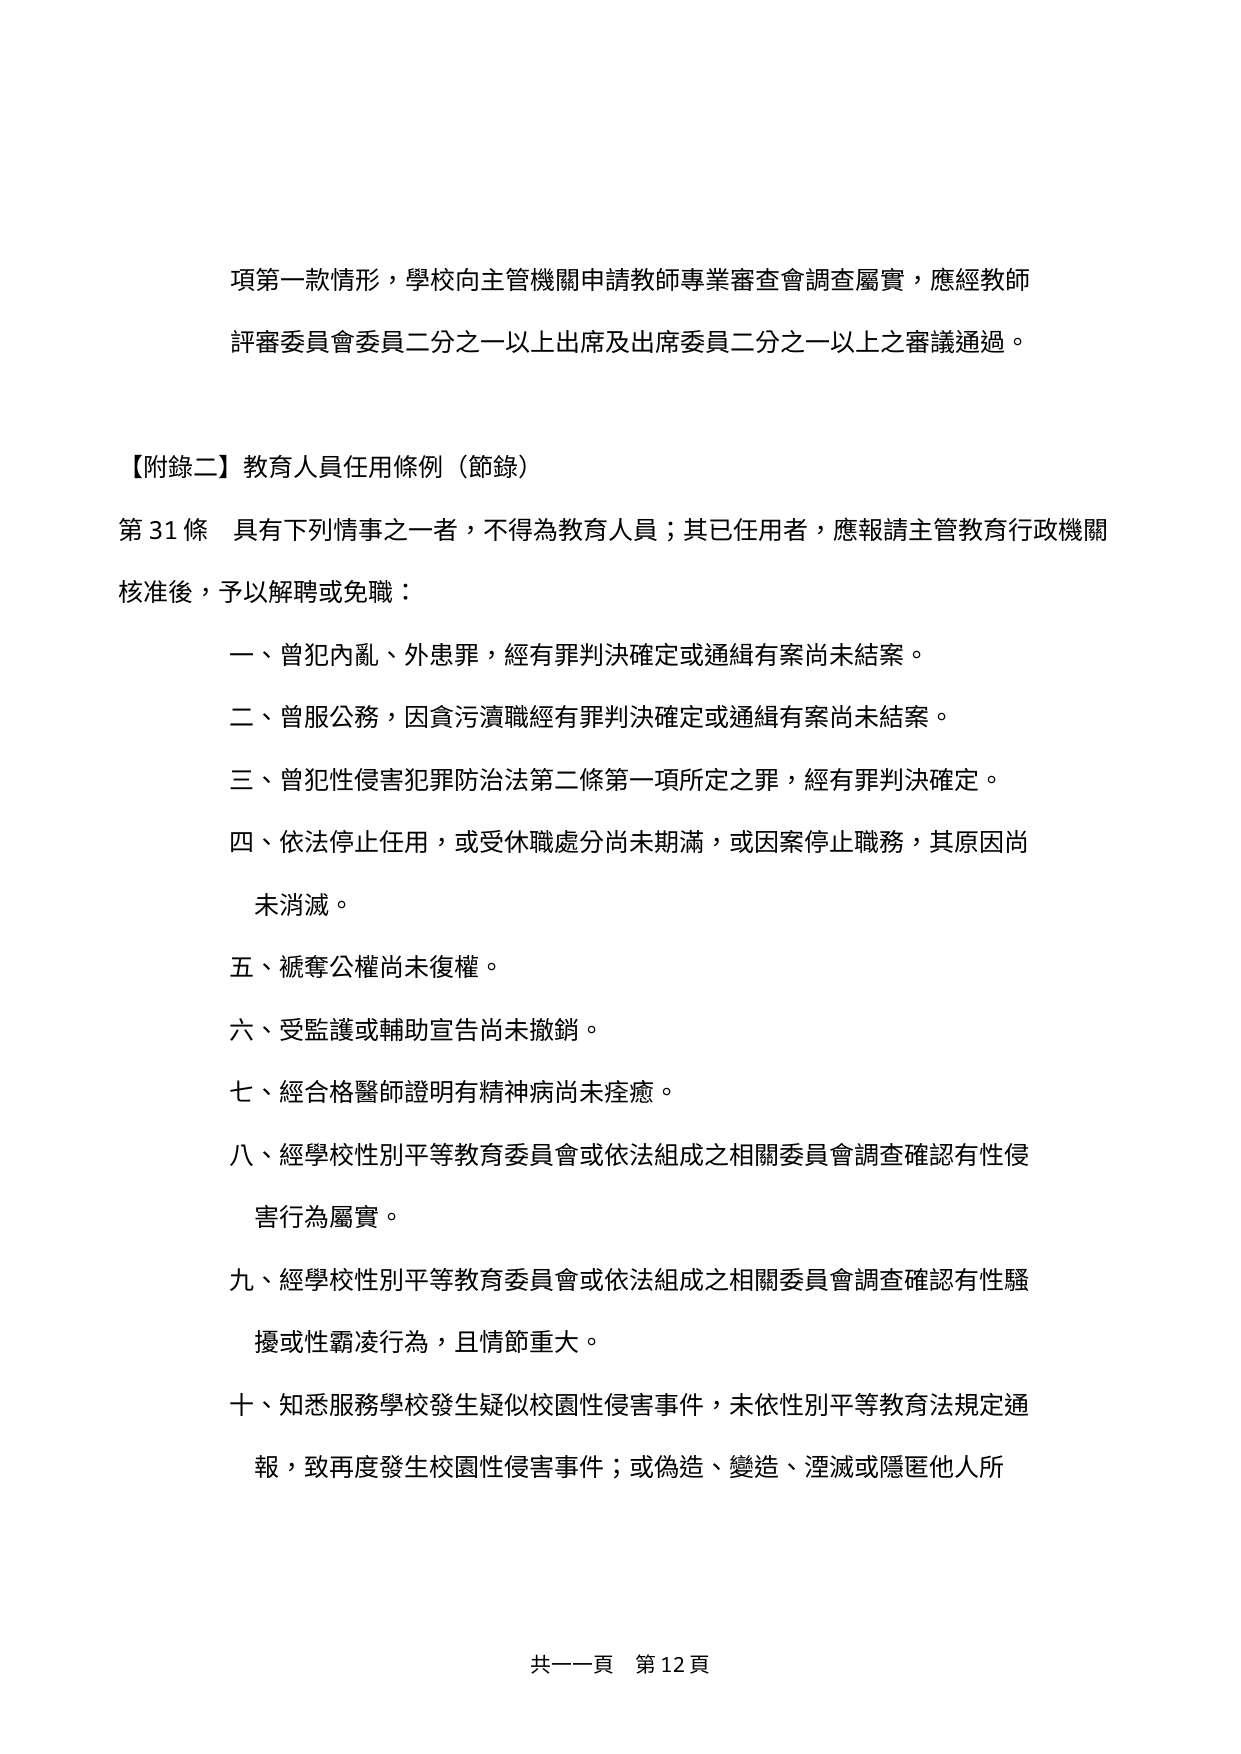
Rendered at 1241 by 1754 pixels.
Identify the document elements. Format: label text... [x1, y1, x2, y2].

text 二、曾服公務，因貪污瀆職經有罪判決確定或通緝有案尚未結案。 [118, 674, 1122, 737]
text 九、經學校性別平等教育委員會或依法組成之相關委員會調查確認有性騷 [118, 1237, 1122, 1299]
text 三、曾犯性侵害犯罪防治法第二條第一項所定之罪，經有罪判決確定。 [118, 737, 1122, 799]
text 【附錄二】教育人員任用條例（節錄） [118, 424, 1122, 487]
text 十、知悉服務學校發生疑似校園性侵害事件，未依性別平等教育法規定通 [118, 1362, 1122, 1424]
text 項第一款情形，學校向主管機關申請教師專業審查會調查屬實，應經教師 [118, 237, 1122, 299]
text 六、受監護或輔助宣告尚未撤銷。 [118, 987, 1122, 1049]
text 評審委員會委員二分之一以上出席及出席委員二分之一以上之審議通過。 [118, 299, 1122, 362]
text 五、褫奪公權尚未復權。 [118, 924, 1122, 987]
text 報，致再度發生校園性侵害事件；或偽造、變造、湮滅或隱匿他人所 [118, 1424, 1122, 1487]
text 未消滅。 [118, 862, 1122, 924]
text 害行為屬實。 [118, 1174, 1122, 1237]
text 第31條 具有下列情事之一者，不得為教育人員；其已任用者，應報請主管教育行政機關核准後，予以解聘或免職： [118, 487, 1122, 612]
text 四、依法停止任用，或受休職處分尚未期滿，或因案停止職務，其原因尚 [118, 799, 1122, 862]
text 七、經合格醫師證明有精神病尚未痊癒。 [118, 1049, 1122, 1112]
text 擾或性霸凌行為，且情節重大。 [118, 1299, 1122, 1362]
text 一、曾犯內亂、外患罪，經有罪判決確定或通緝有案尚未結案。 [118, 612, 1122, 674]
text 八、經學校性別平等教育委員會或依法組成之相關委員會調查確認有性侵 [118, 1112, 1122, 1174]
